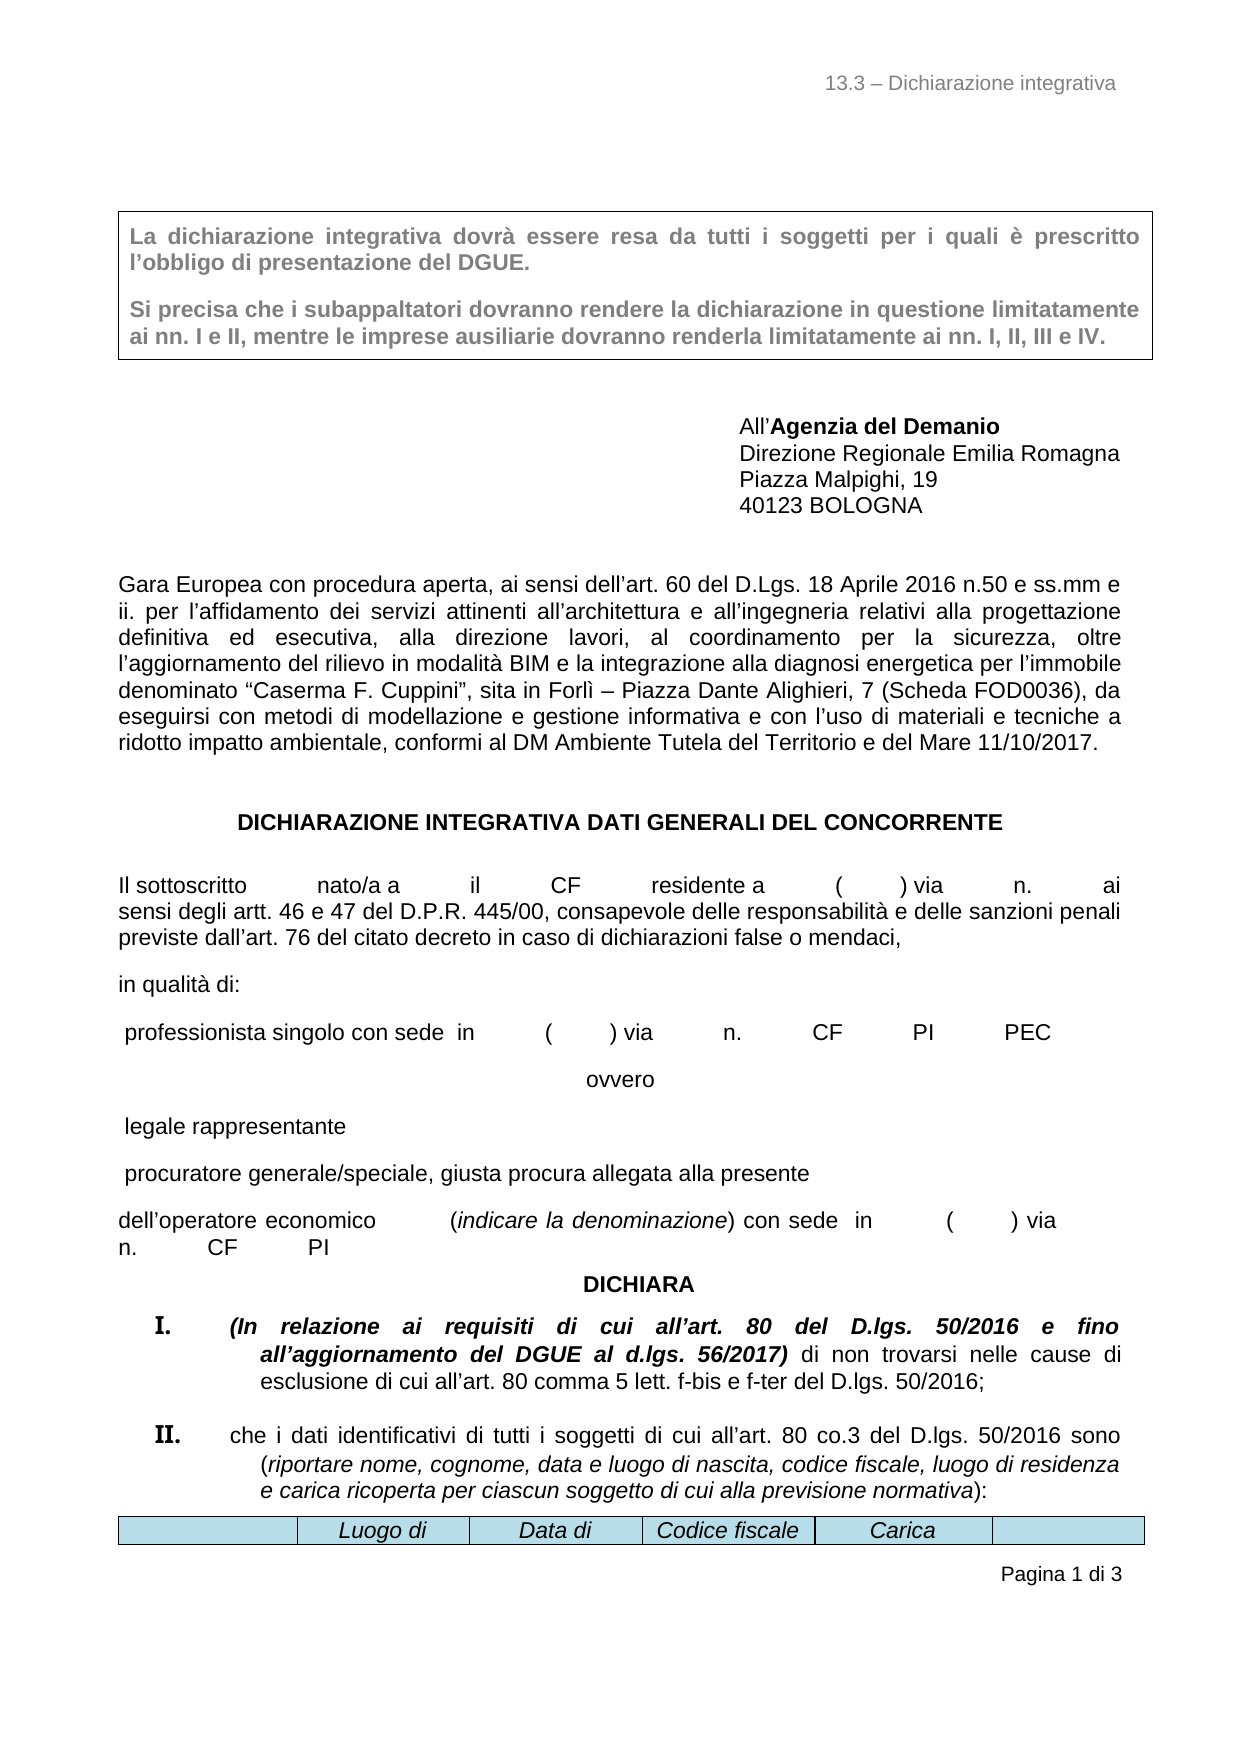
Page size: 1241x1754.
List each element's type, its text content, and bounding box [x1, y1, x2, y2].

text DICHIARAZIONE INTEGRATIVA DATI GENERALI DEL CONCORRENTE [118, 808, 1122, 835]
text Direzione Regionale Emilia Romagna [739, 439, 1122, 466]
text legale rappresentante [118, 1113, 1122, 1139]
list (In relazione ai requisiti di cui all’art. 80 del D.lgs. 50/2016 e fino all’aggiornamento del DGUE al d.lgs. 56/2017) di non trovarsi nelle cause di esclusione di cui all’art. 80 comma 5 lett. f-bis e f-ter del D.lgs. 50/2016; [154, 1307, 1122, 1394]
text Gara Europea con procedura aperta, ai sensi dell’art. 60 del D.Lgs. 18 Aprile 2016 n.50 e ss.mm e ii. per l’affidamento dei servizi attinenti all’architettura e all’ingegneria relativi alla progettazione definitiva ed esecutiva, alla direzione lavori, al coordinamento per la sicurezza, oltre l’aggiornamento del rilievo in modalità BIM e la integrazione alla diagnosi energetica per l’immobile denominato “Caserma F. Cuppini”, sita in Forlì – Piazza Dante Alighieri, 7 (Scheda FOD0036), da eseguirsi con metodi di modellazione e gestione informativa e con l’uso di materiali e tecniche a ridotto impatto ambientale, conformi al DM Ambiente Tutela del Territorio e del Mare 11/10/2017. [118, 571, 1122, 756]
table_header Luogo di [298, 1517, 469, 1544]
text in qualità di: [118, 971, 1122, 998]
text All’Agenzia del Demanio [739, 413, 1122, 439]
table_header [993, 1517, 1144, 1544]
list che i dati identificativi di tutti i soggetti di cui all’art. 80 co.3 del D.lgs. 50/2016 sono (riportare nome, cognome, data e luogo di nascita, codice fiscale, luogo di residenza e carica ricoperta per ciascun soggetto di cui alla previsione normativa): [154, 1417, 1122, 1504]
table_header La dichiarazione integrativa dovrà essere resa da tutti i soggetti per i quali è prescritto l’obbligo di presentazione del DGUE. Si precisa che i subappaltatori dovranno rendere la dichiarazione in questione limitatamente ai nn. I e II, mentre le imprese ausiliarie dovranno renderla limitatamente ai nn. I, II, III e IV. [119, 212, 1152, 359]
text professionista singolo con sede in ( ) via n. CF PI PEC [118, 1019, 1122, 1045]
text Piazza Malpighi, 19 [739, 466, 1122, 492]
text dell’operatore economico (indicare la denominazione) con sede in ( ) via n. CF PI [118, 1207, 1122, 1260]
text Il sottoscritto nato/a a il CF residente a ( ) via n. ai sensi degli artt. 46 e 47 del D.P.R. 445/00, consapevole delle responsabilità e delle sanzioni penali previste dall’art. 76 del citato decreto in caso di dichiarazioni false o mendaci, [118, 872, 1122, 951]
table_header Data di [470, 1517, 642, 1544]
text 40123 BOLOGNA [739, 492, 1122, 518]
table_header Carica [816, 1517, 992, 1544]
text ovvero [118, 1066, 1122, 1092]
table_header Codice fiscale [643, 1517, 814, 1544]
table_header [119, 1517, 297, 1544]
text DICHIARA [156, 1271, 1122, 1297]
text procuratore generale/speciale, giusta procura allegata alla presente [118, 1160, 1122, 1187]
